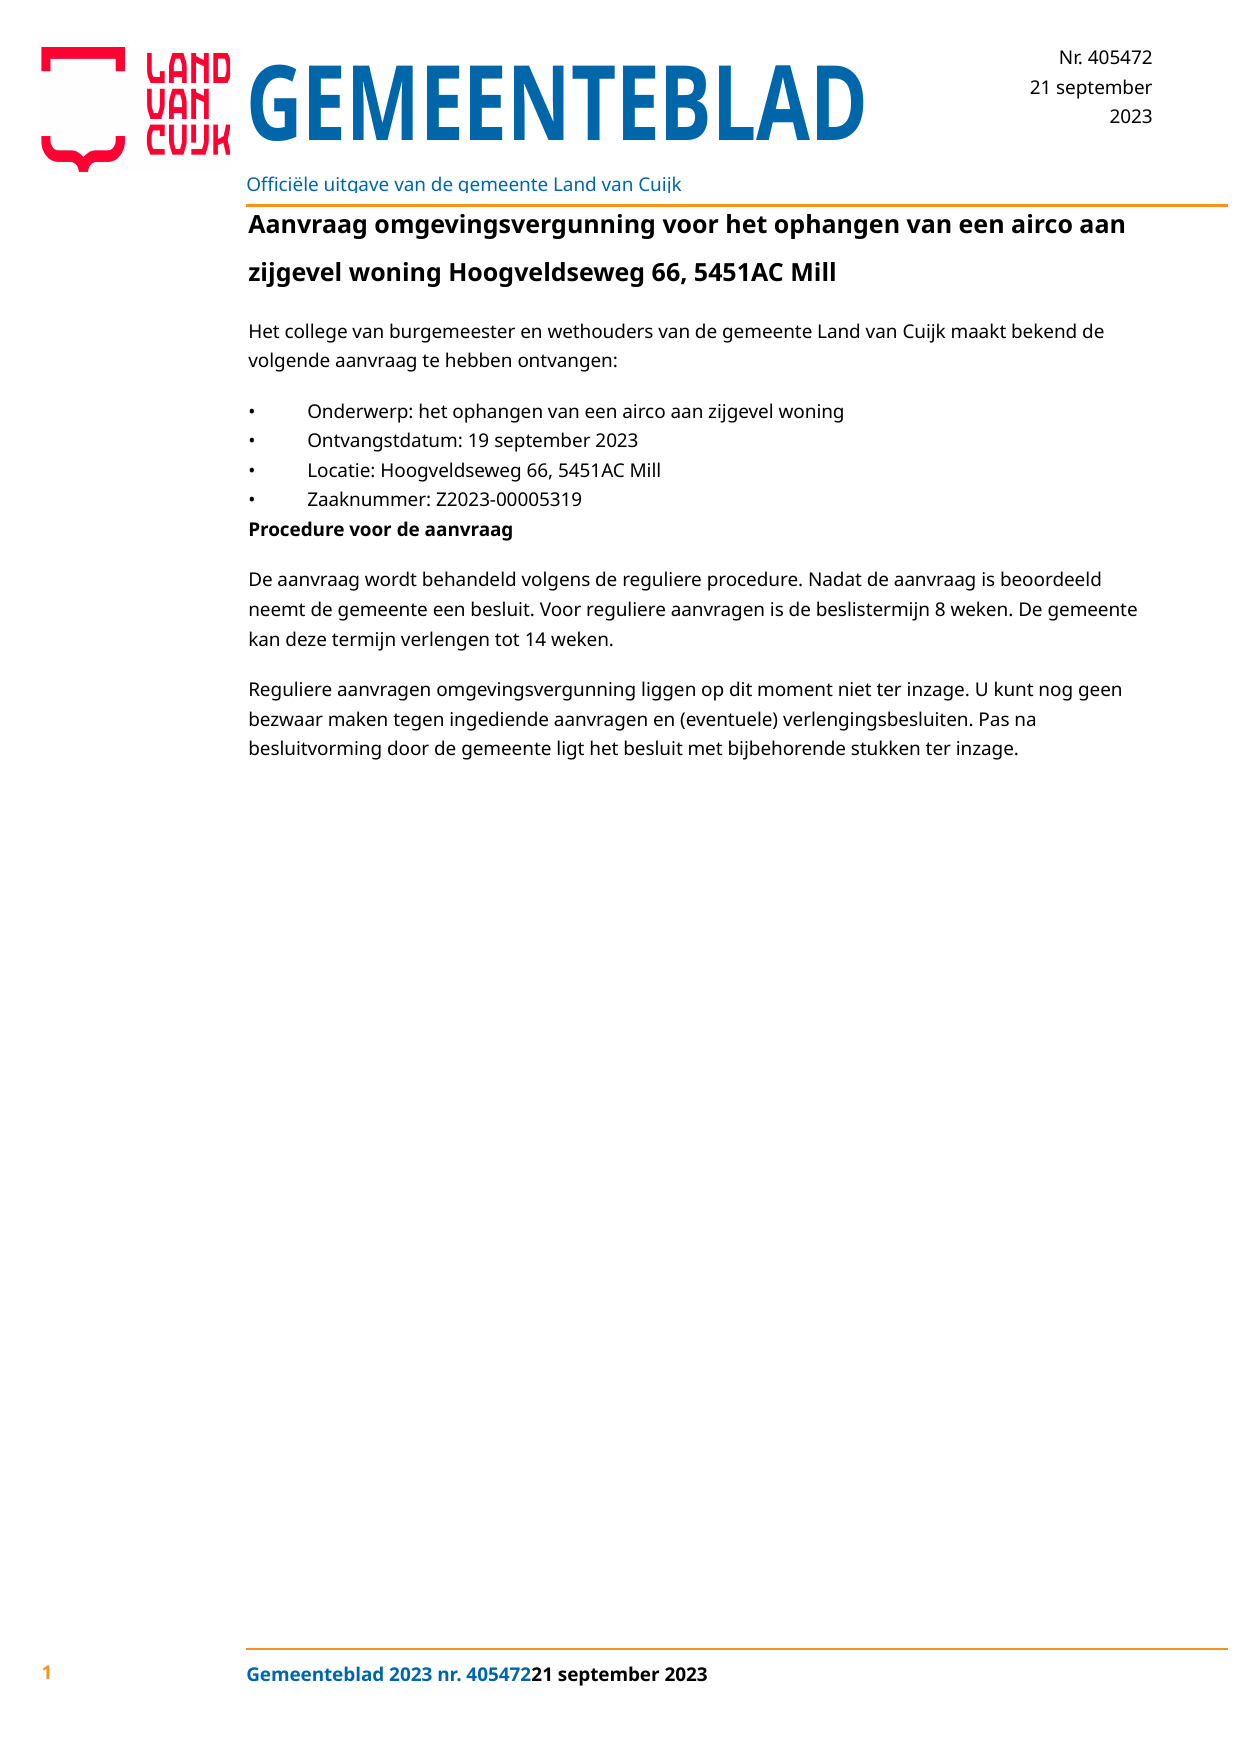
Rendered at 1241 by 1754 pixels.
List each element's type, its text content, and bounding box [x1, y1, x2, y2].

list Ontvangstdatum: 19 september 2023 [248, 427, 1152, 453]
text Aanvraag omgevingsvergunning voor het ophangen van een airco aan zijgevel woning Hoogveldseweg 66, 5451AC Mill [248, 207, 1152, 288]
text Reguliere aanvragen omgevingsvergunning liggen op dit moment niet ter inzage. U kunt nog geen bezwaar maken tegen ingediende aanvragen en (eventuele) verlengingsbesluiten. Pas na besluitvorming door de gemeente ligt het besluit met bijbehorende stukken ter inzage. [248, 676, 1152, 761]
text Het college van burgemeester en wethouders van de gemeente Land van Cuijk maakt bekend de volgende aanvraag te hebben ontvangen: [248, 318, 1152, 373]
list Zaaknummer: Z2023-00005319 [248, 487, 1152, 512]
picture [41, 47, 231, 172]
text De aanvraag wordt behandeld volgens de reguliere procedure. Nadat de aanvraag is beoordeeld neemt de gemeente een besluit. Voor reguliere aanvragen is de beslistermijn 8 weken. De gemeente kan deze termijn verlengen tot 14 weken. [248, 567, 1152, 652]
list Locatie: Hoogveldseweg 66, 5451AC Mill [248, 457, 1152, 483]
list Onderwerp: het ophangen van een airco aan zijgevel woning [248, 398, 1152, 424]
text Procedure voor de aanvraag [248, 516, 1152, 542]
